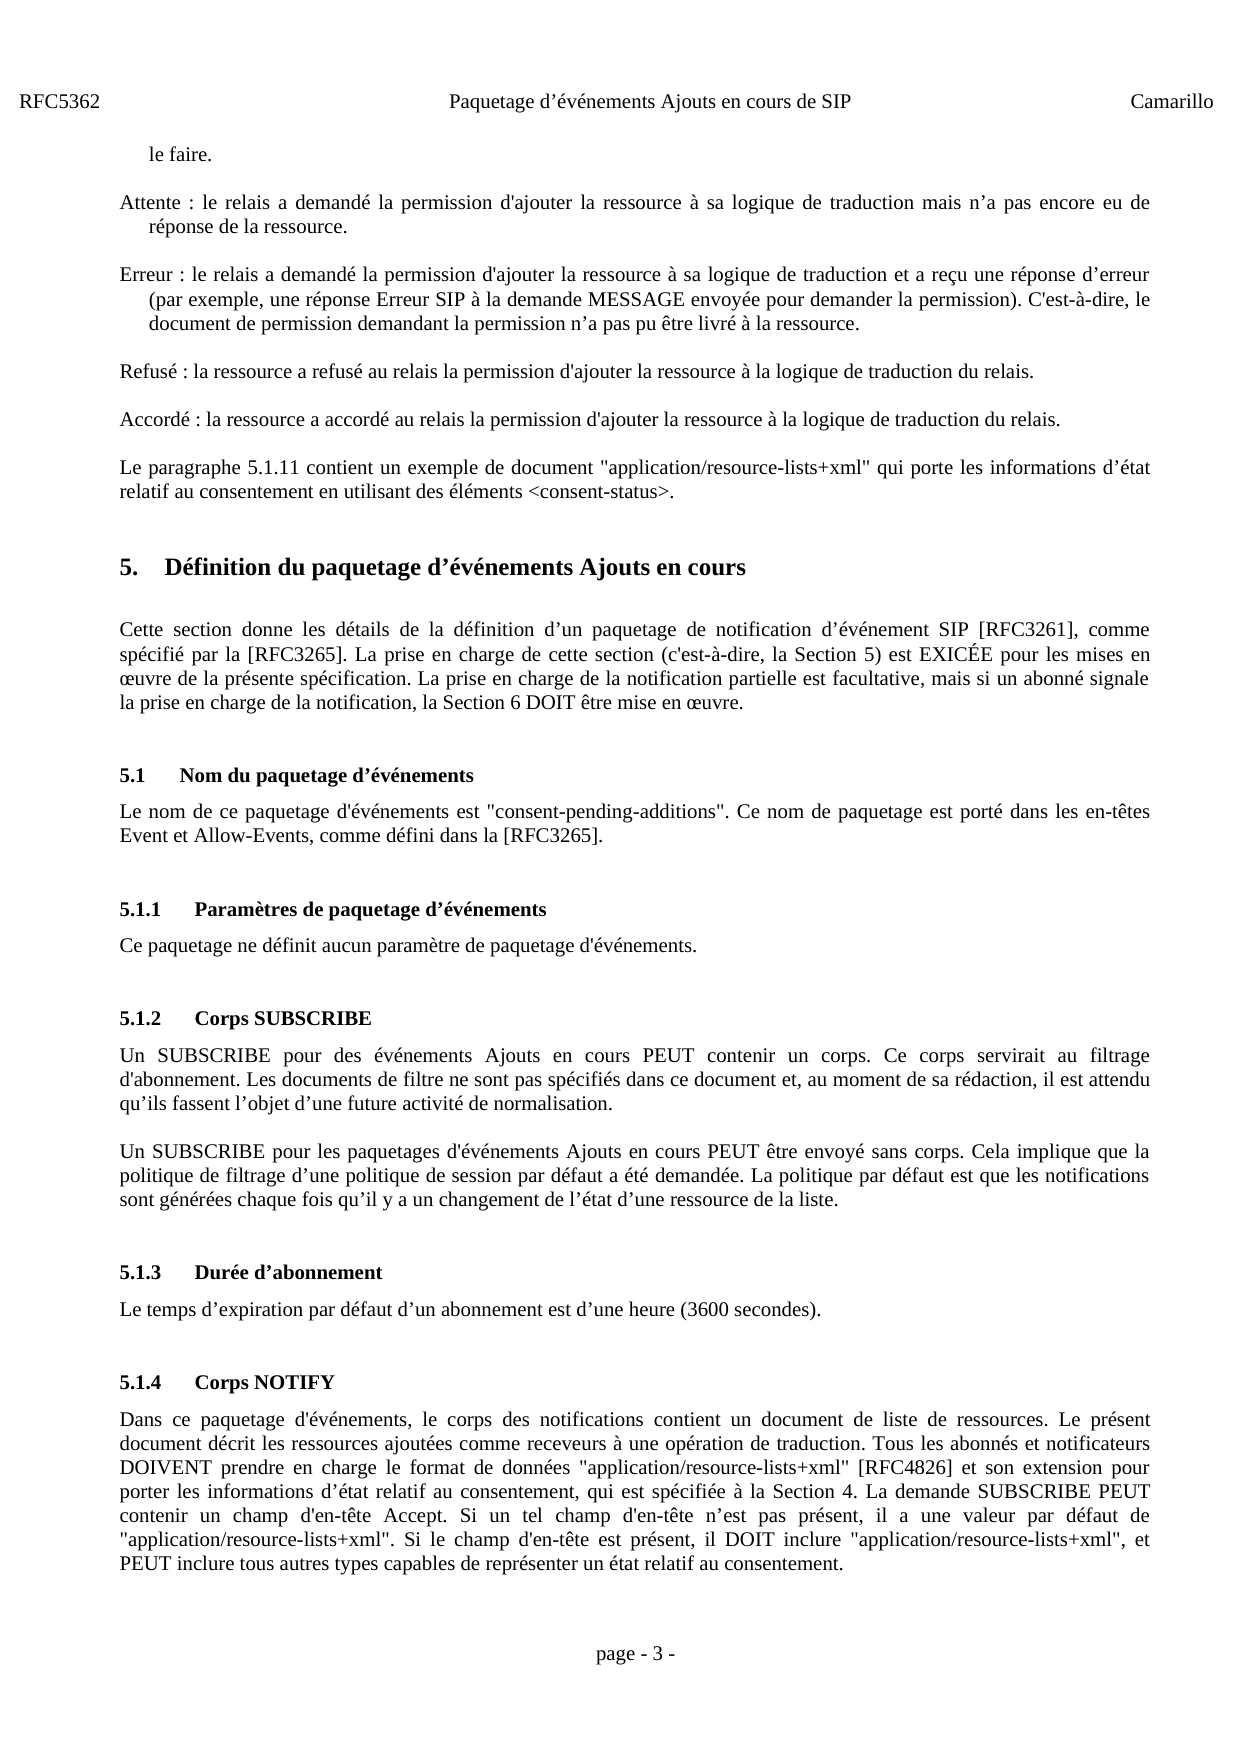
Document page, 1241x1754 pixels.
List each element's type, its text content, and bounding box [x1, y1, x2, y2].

text Le nom de ce paquetage d'événements est "consent-pending-additions". Ce nom de paquetage est porté dans les en-têtes Event et Allow-Events, comme défini dans la [RFC3265]. [119, 799, 1152, 847]
text Un SUBSCRIBE pour les paquetages d'événements Ajouts en cours PEUT être envoyé sans corps. Cela implique que la politique de filtrage d’une politique de session par défaut a été demandée. La politique par défaut est que les notifications sont générées chaque fois qu’il y a un changement de l’état d’une ressource de la liste. [119, 1139, 1152, 1211]
text le faire. [119, 142, 1152, 166]
text Le temps d’expiration par défaut d’un abonnement est d’une heure (3600 secondes). [119, 1297, 1152, 1321]
subtitle 5.1.4 Corps NOTIFY [119, 1370, 1152, 1394]
subtitle 5.1.3 Durée d’abonnement [119, 1260, 1152, 1284]
text Refusé : la ressource a refusé au relais la permission d'ajouter la ressource à la logique de traduction du relais. [119, 359, 1152, 383]
text Attente : le relais a demandé la permission d'ajouter la ressource à sa logique de traduction mais n’a pas encore eu de réponse de la ressource. [119, 190, 1152, 238]
subtitle 5.1.2 Corps SUBSCRIBE [119, 1006, 1152, 1030]
text Un SUBSCRIBE pour des événements Ajouts en cours PEUT contenir un corps. Ce corps servirait au filtrage d'abonnement. Les documents de filtre ne sont pas spécifiés dans ce document et, au moment de sa rédaction, il est attendu qu’ils fassent l’objet d’une future activité de normalisation. [119, 1043, 1152, 1115]
subtitle 5. Définition du paquetage d’événements Ajouts en cours [119, 552, 1152, 581]
text Cette section donne les détails de la définition d’un paquetage de notification d’événement SIP [RFC3261], comme spécifié par la [RFC3265]. La prise en charge de cette section (c'est-à-dire, la Section 5) est EXICÉE pour les mises en œuvre de la présente spécification. La prise en charge de la notification partielle est facultative, mais si un abonné signale la prise en charge de la notification, la Section 6 DOIT être mise en œuvre. [119, 617, 1152, 714]
text Dans ce paquetage d'événements, le corps des notifications contient un document de liste de ressources. Le présent document décrit les ressources ajoutées comme receveurs à une opération de traduction. Tous les abonnés et notificateurs DOIVENT prendre en charge le format de données "application/resource-lists+xml" [RFC4826] et son extension pour porter les informations d’état relatif au consentement, qui est spécifiée à la Section 4. La demande SUBSCRIBE PEUT contenir un champ d'en-tête Accept. Si un tel champ d'en-tête n’est pas présent, il a une valeur par défaut de "application/resource-lists+xml". Si le champ d'en-tête est présent, il DOIT inclure "application/resource-lists+xml", et PEUT inclure tous autres types capables de représenter un état relatif au consentement. [119, 1406, 1152, 1575]
text Erreur : le relais a demandé la permission d'ajouter la ressource à sa logique de traduction et a reçu une réponse d’erreur (par exemple, une réponse Erreur SIP à la demande MESSAGE envoyée pour demander la permission). C'est-à-dire, le document de permission demandant la permission n’a pas pu être livré à la ressource. [119, 262, 1152, 334]
text Ce paquetage ne définit aucun paramètre de paquetage d'événements. [119, 933, 1152, 957]
subtitle 5.1.1 Paramètres de paquetage d’événements [119, 896, 1152, 921]
text Accordé : la ressource a accordé au relais la permission d'ajouter la ressource à la logique de traduction du relais. [119, 407, 1152, 431]
subtitle 5.1 Nom du paquetage d’événements [119, 763, 1152, 787]
text Le paragraphe 5.1.11 contient un exemple de document "application/resource-lists+xml" qui porte les informations d’état relatif au consentement en utilisant des éléments <consent-status>. [119, 455, 1152, 503]
